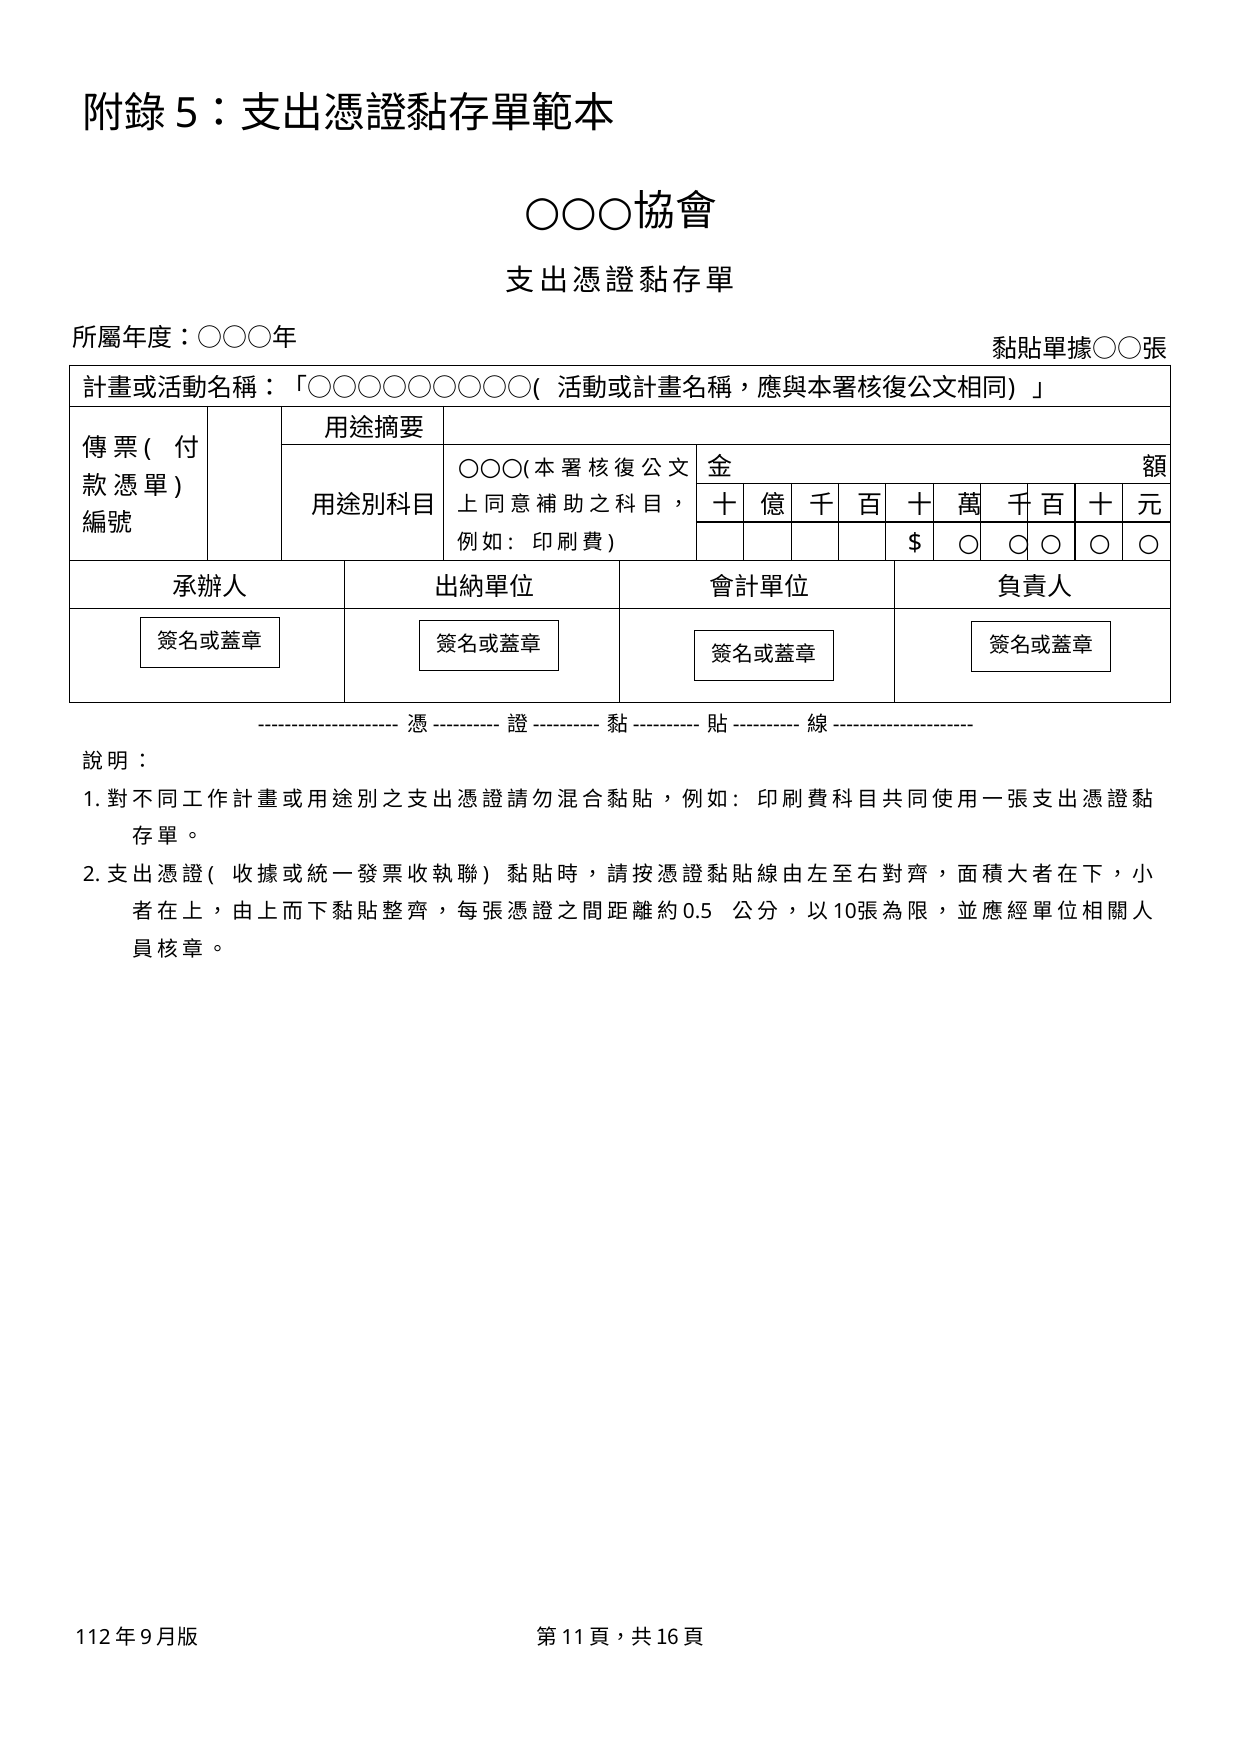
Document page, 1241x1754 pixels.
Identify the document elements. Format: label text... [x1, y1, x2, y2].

table_cell ○○○(本署核復公文上同意補助之科目，例如:印刷費) [444, 445, 696, 560]
table_cell ○ [1076, 523, 1122, 560]
table_cell 會計單位 [620, 561, 894, 608]
table_cell 金額 [697, 445, 1170, 483]
table_cell 傳票(付款憑單)編號 [70, 407, 207, 560]
table_cell ○ [1028, 523, 1074, 560]
table_header 黏貼單據○○張 [592, 317, 1170, 364]
table_cell [345, 609, 619, 702]
table_cell 十 [886, 484, 933, 521]
table_cell 百 [1028, 484, 1074, 521]
table_cell [208, 407, 281, 560]
table_cell 負責人 [895, 561, 1170, 608]
table_cell [697, 523, 743, 560]
table_cell 計畫或活動名稱：「○○○○○○○○○(活動或計畫名稱，應與本署核復公文相同)」 [70, 366, 1170, 406]
text ○○○協會 [83, 177, 1158, 237]
table_cell [895, 609, 1170, 702]
table_cell 千 [792, 484, 838, 521]
table_cell 十 [1076, 484, 1122, 521]
table_cell [70, 609, 344, 702]
table_cell 十 [697, 484, 743, 521]
text 支出憑證黏存單 [83, 256, 1158, 298]
text 附錄5：支出憑證黏存單範本 [83, 79, 1158, 139]
table_cell [620, 609, 894, 702]
text 說明： [83, 741, 1158, 778]
table_header 所屬年度：○○○年 [70, 317, 592, 364]
table_cell ○ [1123, 523, 1170, 560]
table_cell 用途摘要 [282, 407, 443, 444]
table_cell 千 [981, 484, 1027, 521]
table_cell 百 [839, 484, 885, 521]
table_cell $ [886, 523, 933, 560]
table_cell [839, 523, 885, 560]
table_cell [444, 407, 1170, 444]
table_cell 用途別科目 [282, 445, 443, 560]
table_cell 元 [1123, 484, 1170, 521]
table_cell 承辦人 [70, 561, 344, 608]
table_cell [744, 523, 791, 560]
table_cell [792, 523, 838, 560]
text 2. 支出憑證(收據或統一發票收執聯)黏貼時，請按憑證黏貼線由左至右對齊，面積大者在下，小者在上，由上而下黏貼整齊，每張憑證之間距離約0.5公分，以10張為限，並應經單位相關人員核章。 [83, 853, 1158, 966]
table_cell 出納單位 [345, 561, 619, 608]
table_cell 億 [744, 484, 791, 521]
text ---------------------憑----------證----------黏----------貼----------線--------------------- [83, 703, 1158, 741]
table_cell 千 [1020, 494, 1027, 502]
table_cell ○ [981, 523, 1027, 560]
table_cell ○ [934, 523, 980, 560]
text 1. 對不同工作計畫或用途別之支出憑證請勿混合黏貼，例如:印刷費科目共同使用一張支出憑證黏存單。 [83, 778, 1158, 853]
table_cell 萬 [934, 484, 980, 521]
